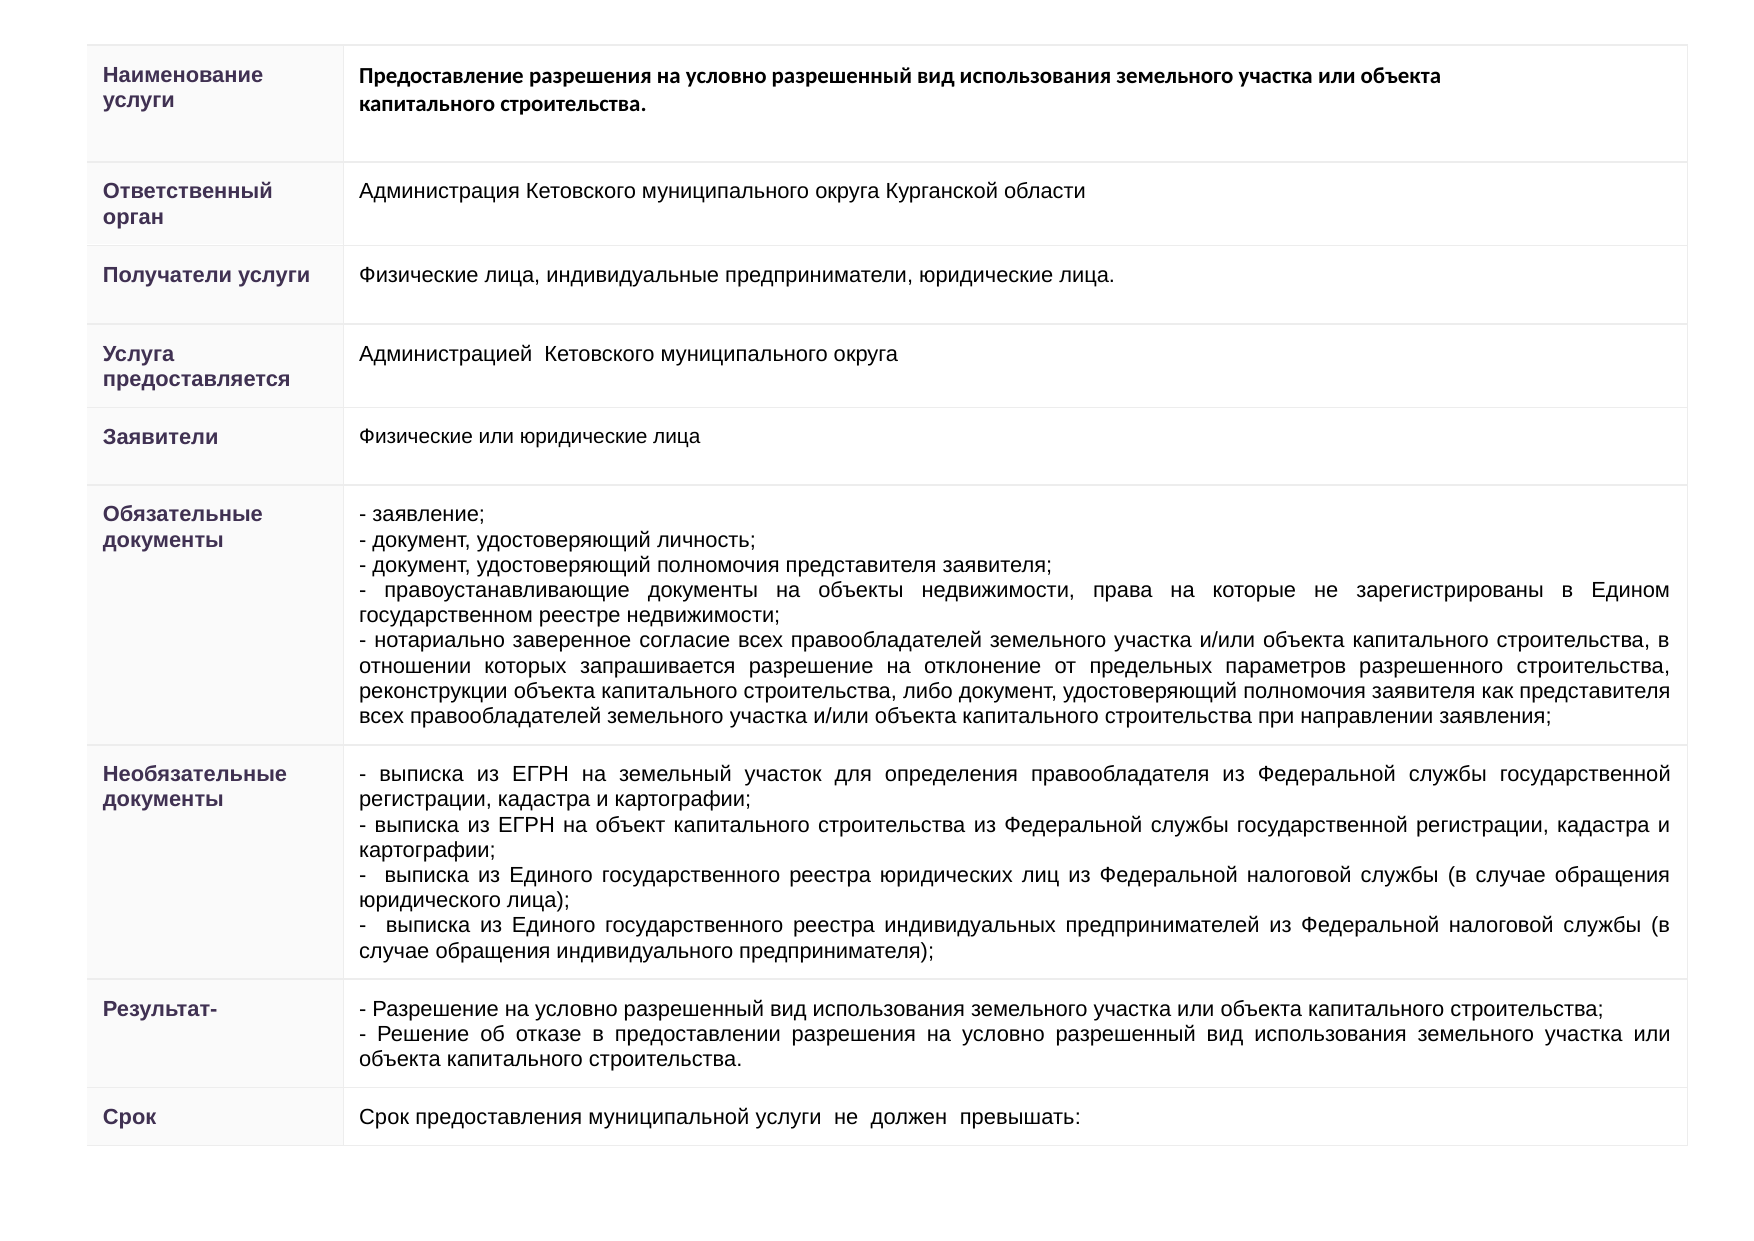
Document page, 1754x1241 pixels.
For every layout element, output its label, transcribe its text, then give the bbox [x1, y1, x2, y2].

table_cell Ответственный орган [87, 163, 343, 244]
table_cell - заявление; - документ, удостоверяющий личность; - документ, удостоверяющий полномочия представителя заявителя; - правоустанавливающие документы на объекты недвижимости, права на которые не зарегистрированы в Едином государственном реестре недвижимости; - нотариально заверенное согласие всех правообладателей земельного участка и/или объекта капитального строительства, в отношении которых запрашивается разрешение на отклонение от предельных параметров разрешенного строительства, реконструкции объекта капитального строительства, либо документ, удостоверяющий полномочия заявителя как представителя всех правообладателей земельного участка и/или объекта капитального строительства при направлении заявления; [344, 486, 1687, 744]
table_cell Заявители [87, 408, 343, 484]
table_cell - Разрешение на условно разрешенный вид использования земельного участка или объекта капитального строительства; - Решение об отказе в предоставлении разрешения на условно разрешенный вид использования земельного участка или объекта капитального строительства. [344, 980, 1687, 1087]
table_header Предоставление разрешения на условно разрешенный вид использования земельного участка или объекта капитального строительства. [344, 46, 1687, 161]
table_header Наименование услуги [87, 46, 343, 161]
table_cell Необязательные документы [87, 746, 343, 978]
table_cell Результат- [87, 980, 343, 1087]
table_cell - выписка из ЕГРН на земельный участок для определения правообладателя из Федеральной службы государственной регистрации, кадастра и картографии; - выписка из ЕГРН на объект капитального строительства из Федеральной службы государственной регистрации, кадастра и картографии; - выписка из Единого государственного реестра юридических лиц из Федеральной налоговой службы (в случае обращения юридического лица); - выписка из Единого государственного реестра индивидуальных предпринимателей из Федеральной налоговой службы (в случае обращения индивидуального предпринимателя); [344, 746, 1687, 978]
table_cell Срок предоставления муниципальной услуги не должен превышать: [344, 1088, 1687, 1145]
table_cell Физические лица, индивидуальные предприниматели, юридические лица. [344, 246, 1687, 323]
table_cell Администрация Кетовского муниципального округа Курганской области [344, 163, 1687, 244]
table_cell Получатели услуги [87, 246, 343, 323]
table_cell Администрацией Кетовского муниципального округа [344, 325, 1687, 407]
table_cell Физические или юридические лица [344, 408, 1687, 484]
table_cell Обязательные документы [87, 486, 343, 744]
table_cell Срок [87, 1088, 343, 1145]
table_cell Услуга предоставляется [87, 325, 343, 407]
